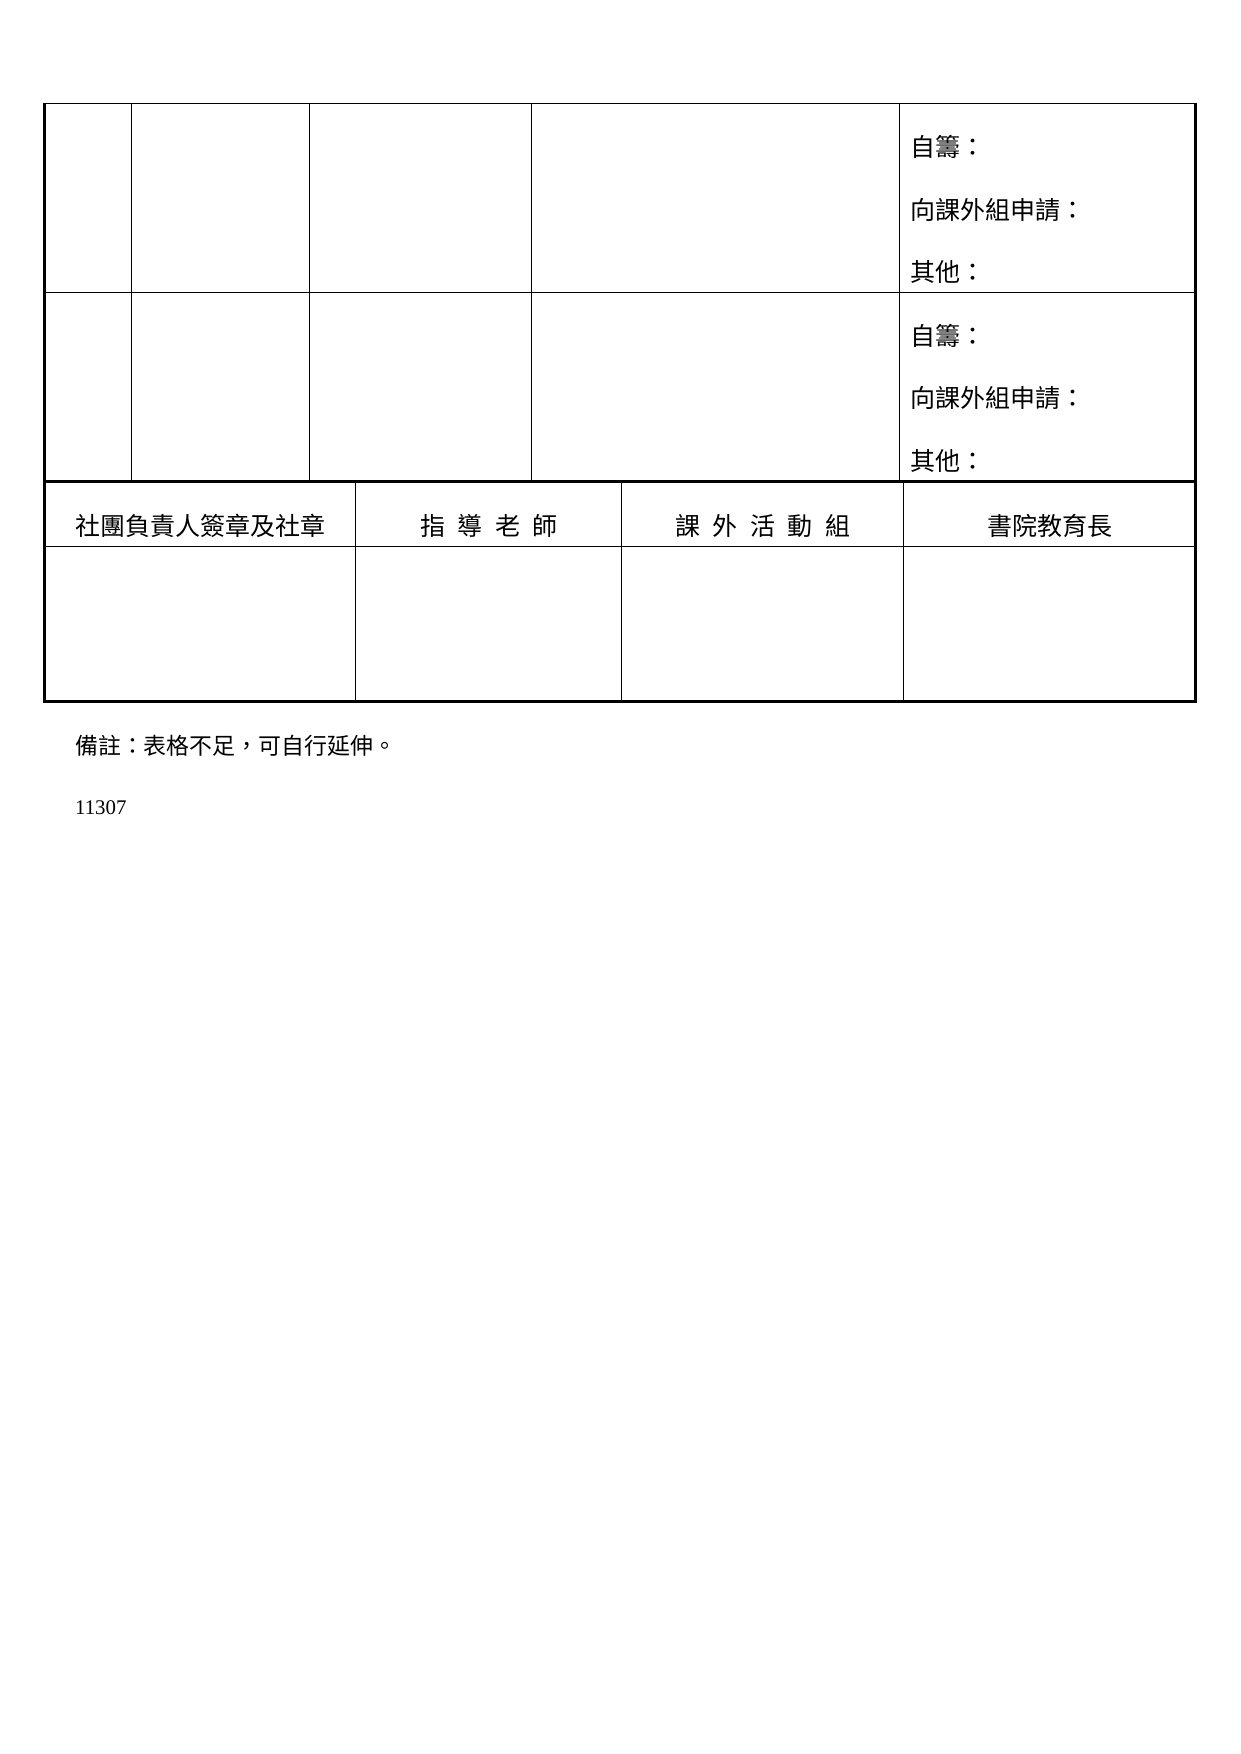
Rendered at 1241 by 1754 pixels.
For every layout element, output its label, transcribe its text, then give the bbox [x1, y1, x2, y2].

table_cell 社團負責人簽章及社章 [46, 483, 355, 546]
table_cell 書院教育長 [904, 483, 1194, 546]
table_cell 課 外 活 動 組 [622, 483, 903, 546]
text 備註：表格不足，可自行延伸。 11307 [75, 703, 1165, 828]
table_cell [310, 293, 531, 480]
table_cell [622, 547, 903, 700]
table_cell [132, 104, 309, 292]
table_cell [532, 293, 899, 480]
table_cell [356, 547, 621, 700]
table_cell 自籌： 向課外組申請： 其他： [900, 293, 1194, 480]
table_cell [132, 293, 309, 480]
table_cell [46, 104, 131, 292]
table_cell [310, 104, 531, 292]
table_cell 指 導 老 師 [356, 483, 621, 546]
table_cell 自籌： 向課外組申請： 其他： [900, 104, 1194, 292]
table_cell [46, 293, 131, 480]
table_cell [904, 547, 1194, 700]
table_cell [46, 547, 355, 700]
table_cell [532, 104, 899, 292]
